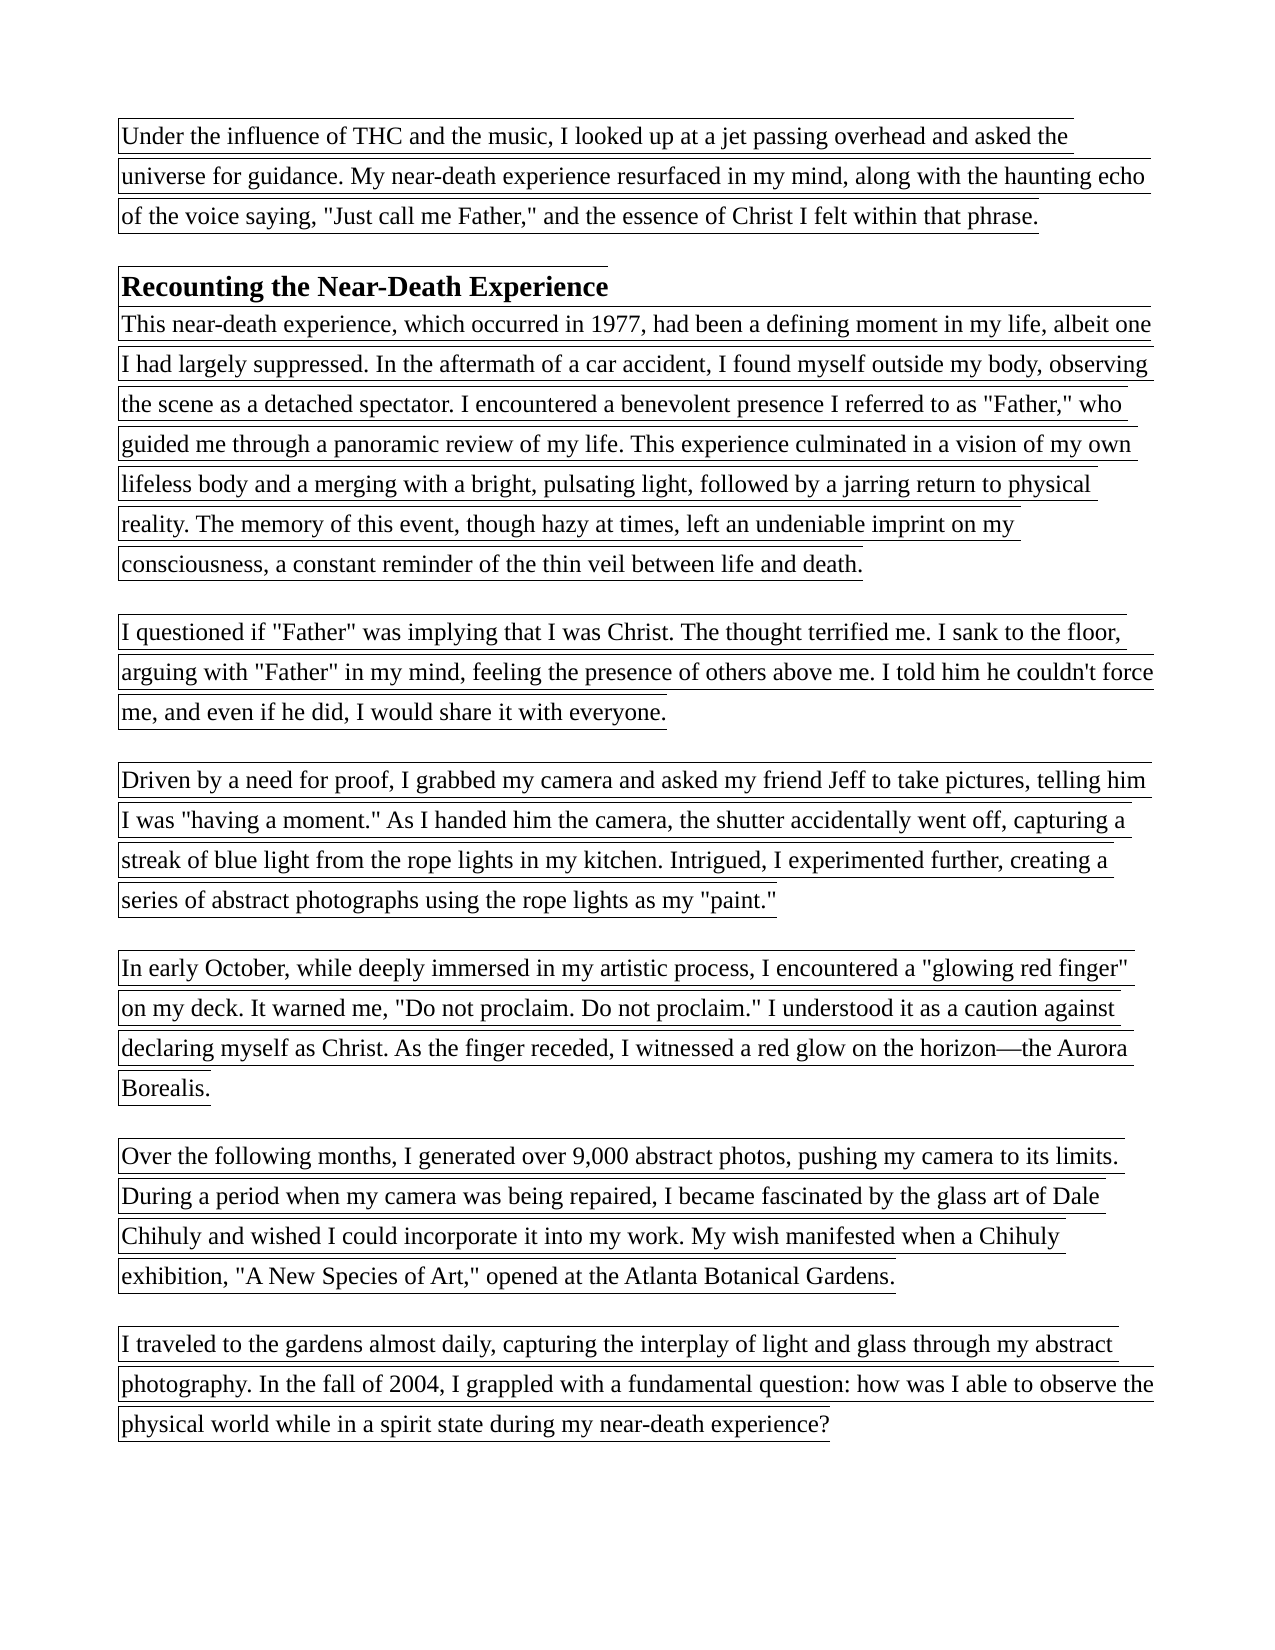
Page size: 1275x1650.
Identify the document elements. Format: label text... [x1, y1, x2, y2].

text In early October, while deeply immersed in my artistic process, I encountered a "glowing red finger" on my deck. It warned me, "Do not proclaim. Do not proclaim." I understood it as a caution against declaring myself as Christ. As the finger receded, I witnessed a red glow on the horizon—the Aurora Borealis. [118, 950, 1157, 1105]
text Driven by a need for proof, I grabbed my camera and asked my friend Jeff to take pictures, telling him I was "having a moment." As I handed him the camera, the shutter accidentally went off, capturing a streak of blue light from the rope lights in my kitchen. Intrigued, I experimented further, creating a series of abstract photographs using the rope lights as my "paint." [118, 762, 1157, 917]
text I traveled to the gardens almost daily, capturing the interplay of light and glass through my abstract photography. In the fall of 2004, I grappled with a fundamental question: how was I able to observe the physical world while in a spirit state during my near-death experience? [118, 1326, 1157, 1441]
text I questioned if "Father" was implying that I was Christ. The thought terrified me. I sank to the floor, arguing with "Father" in my mind, feeling the presence of others above me. I told him he couldn't force me, and even if he did, I would share it with everyone. [118, 614, 1157, 729]
subtitle Recounting the Near-Death Experience [119, 266, 1157, 306]
text Over the following months, I generated over 9,000 abstract photos, pushing my camera to its limits. During a period when my camera was being repaired, I became fascinated by the glass art of Dale Chihuly and wished I could incorporate it into my work. My wish manifested when a Chihuly exhibition, "A New Species of Art," opened at the Atlanta Botanical Gardens. [118, 1138, 1157, 1293]
text This near-death experience, which occurred in 1977, had been a defining moment in my life, albeit one I had largely suppressed. In the aftermath of a car accident, I found myself outside my body, observing the scene as a detached spectator. I encountered a benevolent presence I referred to as "Father," who guided me through a panoramic review of my life. This experience culminated in a vision of my own lifeless body and a merging with a bright, pulsating light, followed by a jarring return to physical reality. The memory of this event, though hazy at times, left an undeniable imprint on my consciousness, a constant reminder of the thin veil between life and death. [118, 306, 1157, 581]
text Under the influence of THC and the music, I looked up at a jet passing overhead and asked the universe for guidance. My near-death experience resurfaced in my mind, along with the haunting echo of the voice saying, "Just call me Father," and the essence of Christ I felt within that phrase. [118, 118, 1157, 233]
